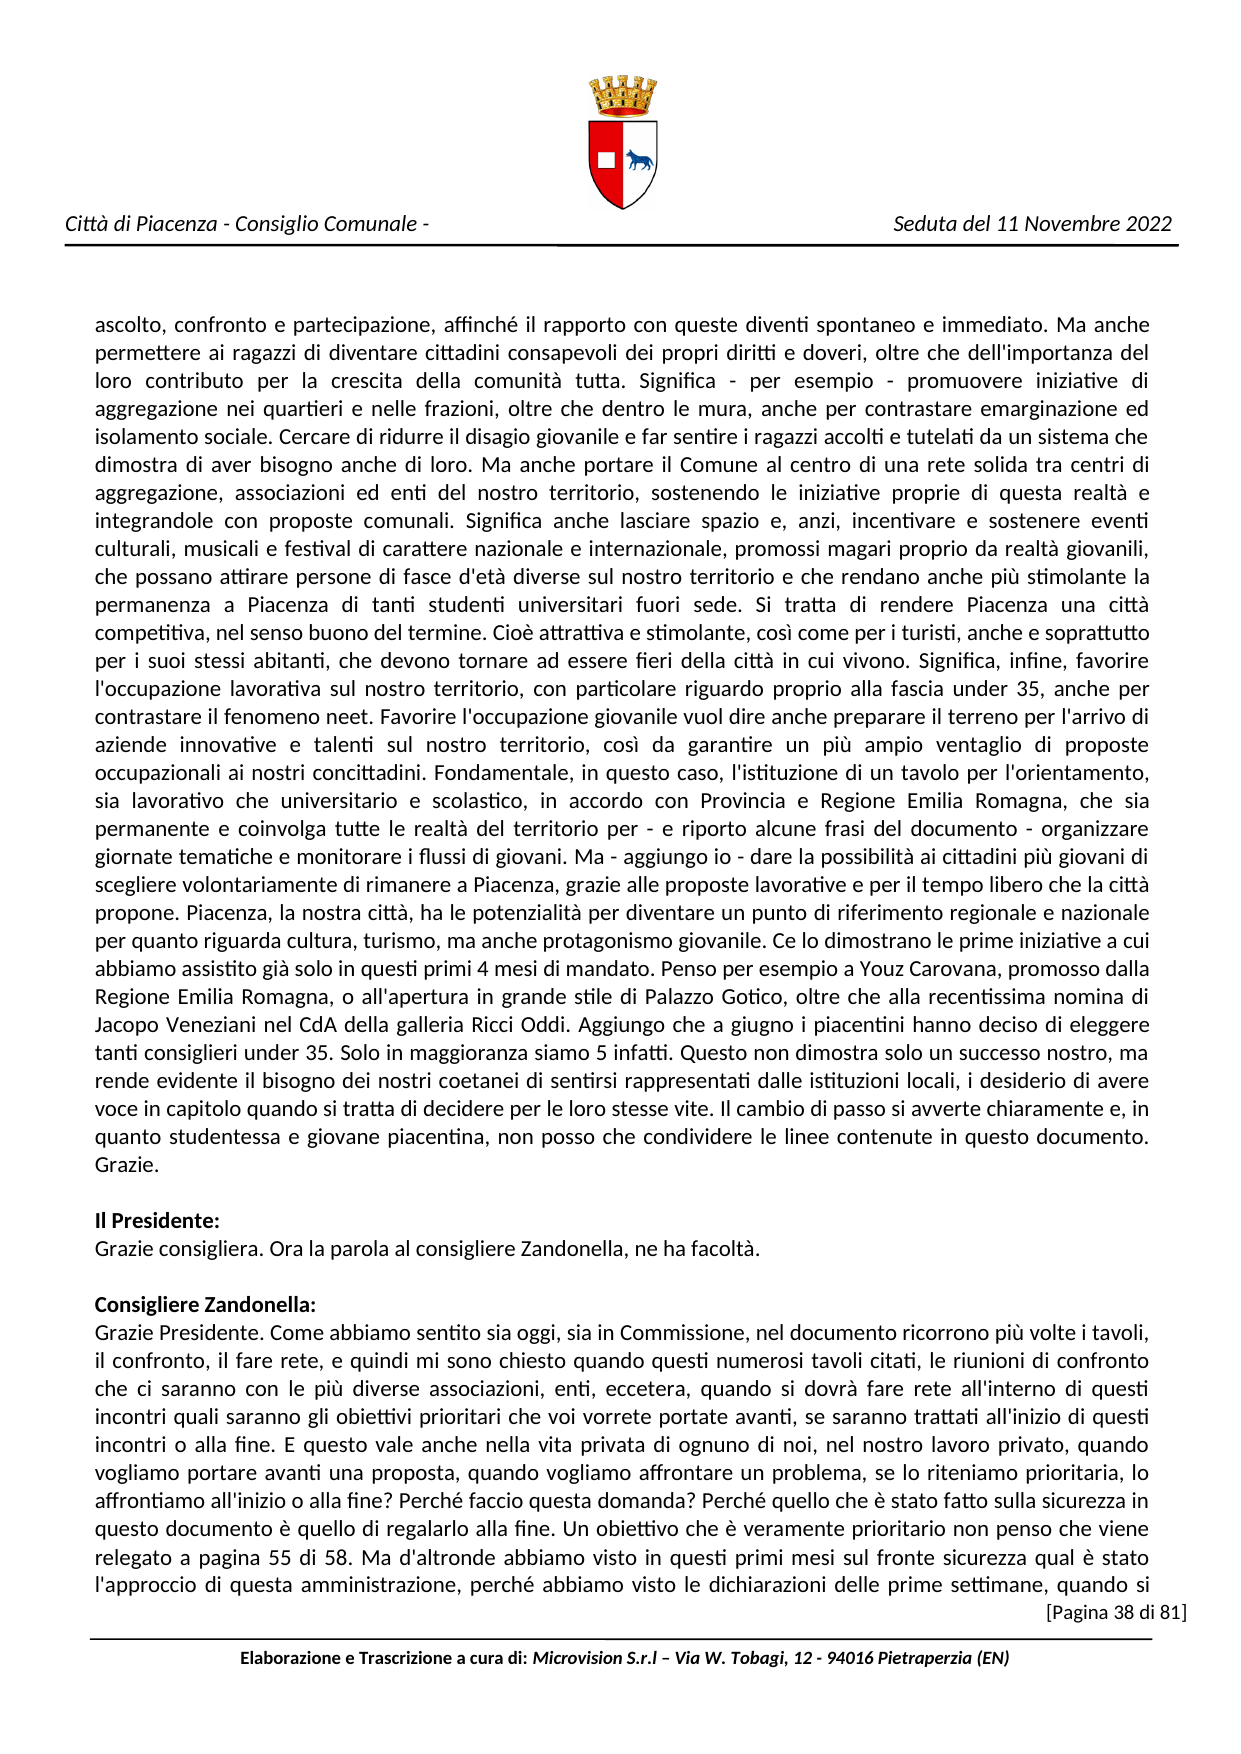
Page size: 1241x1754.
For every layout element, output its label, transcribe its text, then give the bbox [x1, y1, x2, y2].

text Grazie consigliera. Ora la parola al consigliere Zandonella, ne ha facoltà. [94, 1234, 1152, 1262]
picture [588, 75, 658, 210]
text Consigliere Zandonella: [94, 1290, 1152, 1318]
text ascolto, confronto e partecipazione, affinché il rapporto con queste diventi spontaneo e immediato. Ma anche permettere ai ragazzi di diventare cittadini consapevoli dei propri diritti e doveri, oltre che dell'importanza del loro contributo per la crescita della comunità tutta. Significa - per esempio - promuovere iniziative di aggregazione nei quartieri e nelle frazioni, oltre che dentro le mura, anche per contrastare emarginazione ed isolamento sociale. Cercare di ridurre il disagio giovanile e far sentire i ragazzi accolti e tutelati da un sistema che dimostra di aver bisogno anche di loro. Ma anche portare il Comune al centro di una rete solida tra centri di aggregazione, associazioni ed enti del nostro territorio, sostenendo le iniziative proprie di questa realtà e integrandole con proposte comunali. Significa anche lasciare spazio e, anzi, incentivare e sostenere eventi culturali, musicali e festival di carattere nazionale e internazionale, promossi magari proprio da realtà giovanili, che possano attirare persone di fasce d'età diverse sul nostro territorio e che rendano anche più stimolante la permanenza a Piacenza di tanti studenti universitari fuori sede. Si tratta di rendere Piacenza una città competitiva, nel senso buono del termine. Cioè attrattiva e stimolante, così come per i turisti, anche e soprattutto per i suoi stessi abitanti, che devono tornare ad essere fieri della città in cui vivono. Significa, infine, favorire l'occupazione lavorativa sul nostro territorio, con particolare riguardo proprio alla fascia under 35, anche per contrastare il fenomeno neet. Favorire l'occupazione giovanile vuol dire anche preparare il terreno per l'arrivo di aziende innovative e talenti sul nostro territorio, così da garantire un più ampio ventaglio di proposte occupazionali ai nostri concittadini. Fondamentale, in questo caso, l'istituzione di un tavolo per l'orientamento, sia lavorativo che universitario e scolastico, in accordo con Provincia e Regione Emilia Romagna, che sia permanente e coinvolga tutte le realtà del territorio per - e riporto alcune frasi del documento - organizzare giornate tematiche e monitorare i flussi di giovani. Ma - aggiungo io - dare la possibilità ai cittadini più giovani di scegliere volontariamente di rimanere a Piacenza, grazie alle proposte lavorative e per il tempo libero che la città propone. Piacenza, la nostra città, ha le potenzialità per diventare un punto di riferimento regionale e nazionale per quanto riguarda cultura, turismo, ma anche protagonismo giovanile. Ce lo dimostrano le prime iniziative a cui abbiamo assistito già solo in questi primi 4 mesi di mandato. Penso per esempio a Youz Carovana, promosso dalla Regione Emilia Romagna, o all'apertura in grande stile di Palazzo Gotico, oltre che alla recentissima nomina di Jacopo Veneziani nel CdA della galleria Ricci Oddi. Aggiungo che a giugno i piacentini hanno deciso di eleggere tanti consiglieri under 35. Solo in maggioranza siamo 5 infatti. Questo non dimostra solo un successo nostro, ma rende evidente il bisogno dei nostri coetanei di sentirsi rappresentati dalle istituzioni locali, i desiderio di avere voce in capitolo quando si tratta di decidere per le loro stesse vite. Il cambio di passo si avverte chiaramente e, in quanto studentessa e giovane piacentina, non posso che condividere le linee contenute in questo documento. Grazie. [94, 310, 1152, 1178]
text Grazie Presidente. Come abbiamo sentito sia oggi, sia in Commissione, nel documento ricorrono più volte i tavoli, il confronto, il fare rete, e quindi mi sono chiesto quando questi numerosi tavoli citati, le riunioni di confronto che ci saranno con le più diverse associazioni, enti, eccetera, quando si dovrà fare rete all'interno di questi incontri quali saranno gli obiettivi prioritari che voi vorrete portate avanti, se saranno trattati all'inizio di questi incontri o alla fine. E questo vale anche nella vita privata di ognuno di noi, nel nostro lavoro privato, quando vogliamo portare avanti una proposta, quando vogliamo affrontare un problema, se lo riteniamo prioritaria, lo affrontiamo all'inizio o alla fine? Perché faccio questa domanda? Perché quello che è stato fatto sulla sicurezza in questo documento è quello di regalarlo alla fine. Un obiettivo che è veramente prioritario non penso che viene relegato a pagina 55 di 58. Ma d'altronde abbiamo visto in questi primi mesi sul fronte sicurezza qual è stato l'approccio di questa amministrazione, perché abbiamo visto le dichiarazioni delle prime settimane, quando si [94, 1318, 1152, 1599]
text Il Presidente: [94, 1206, 1152, 1234]
